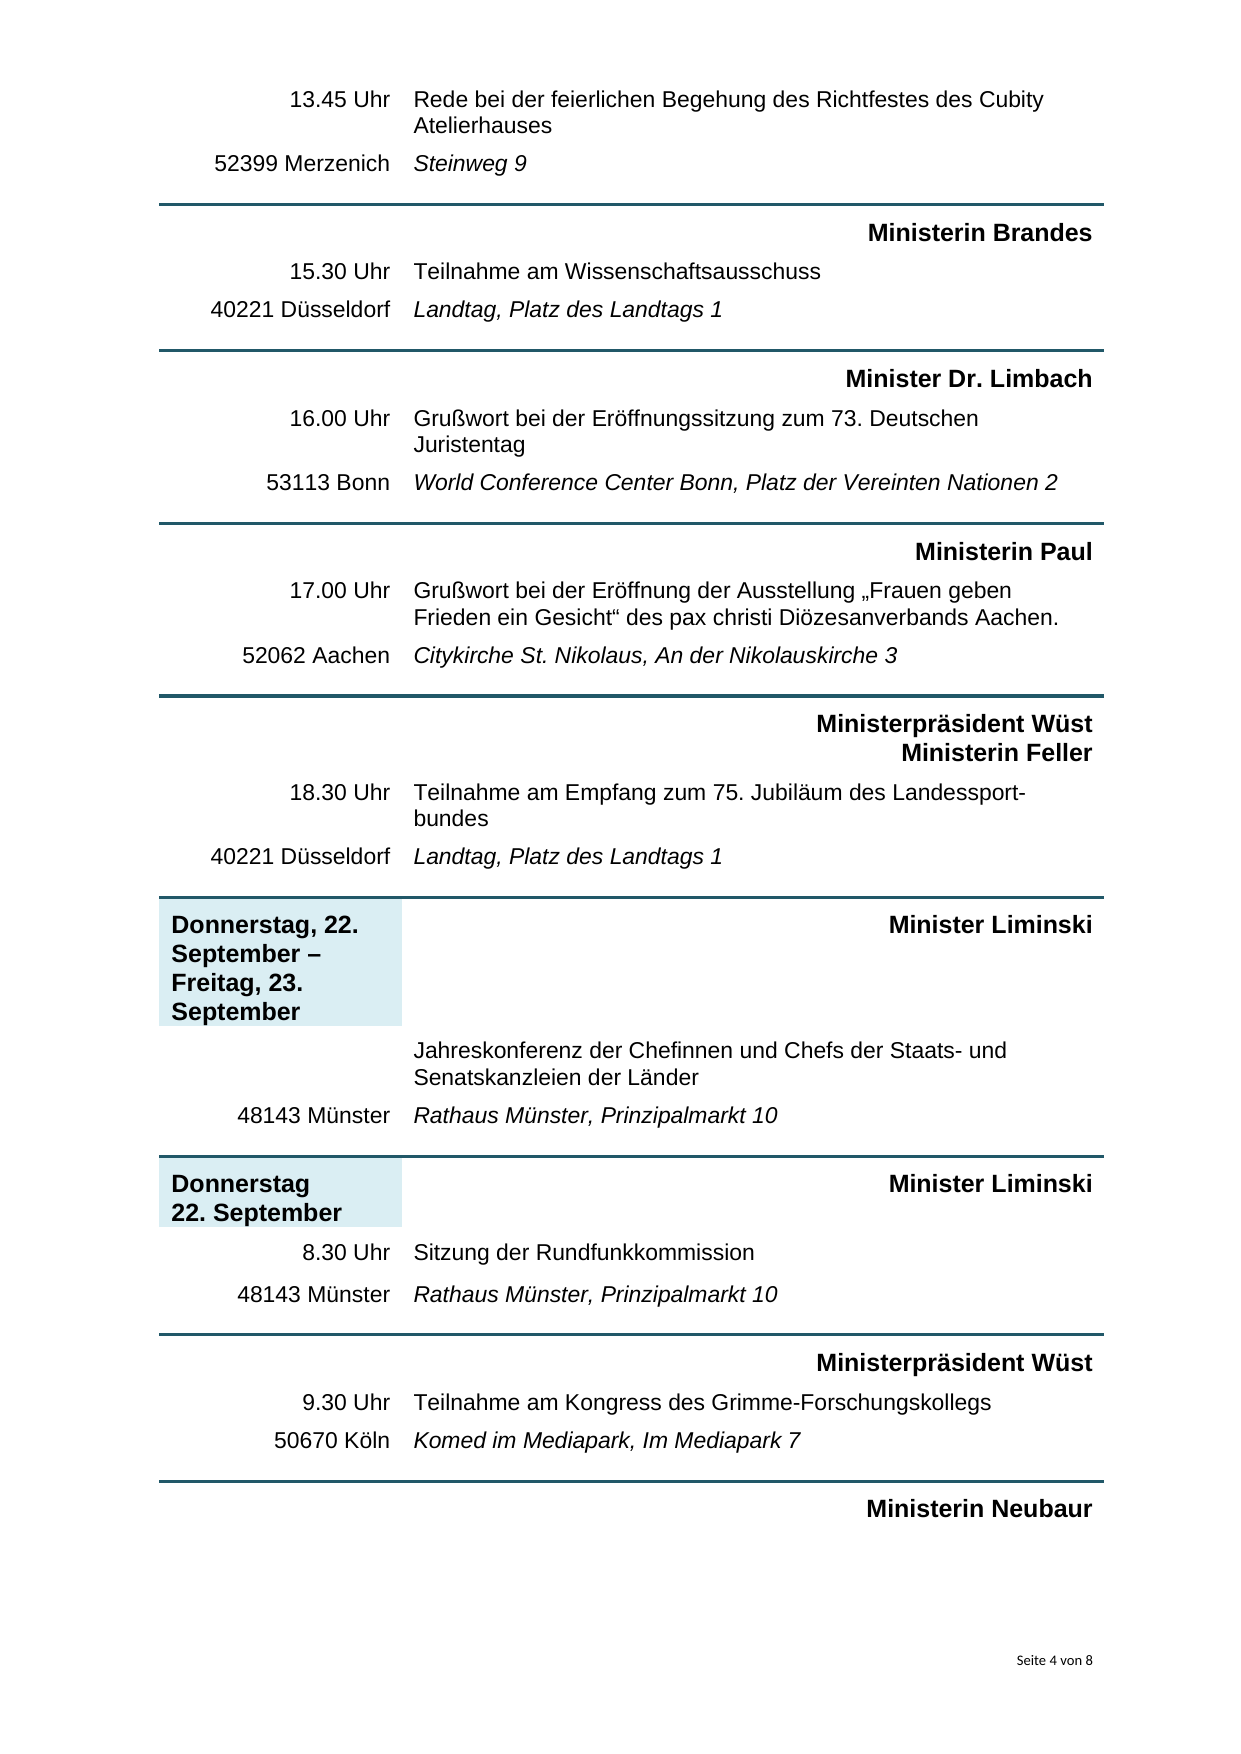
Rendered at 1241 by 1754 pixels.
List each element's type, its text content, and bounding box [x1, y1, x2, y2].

table_header Donnerstag 22. September [159, 1158, 402, 1227]
table_cell 40221 Düsseldorf [159, 831, 402, 869]
table_cell Teilnahme am Kongress des Grimme-Forschungskollegs [402, 1377, 1104, 1415]
table_header [159, 525, 402, 565]
table_header Minister Liminski [402, 1158, 1104, 1227]
table_cell Teilnahme am Wissenschaftsausschuss [402, 246, 1104, 284]
table_cell 8.30 Uhr [159, 1227, 402, 1269]
table_cell [159, 1026, 402, 1090]
table_cell Steinweg 9 [402, 138, 1104, 176]
table_cell Rathaus Münster, Prinzipalmarkt 10 [402, 1090, 1104, 1128]
table_cell 52062 Aachen [159, 630, 402, 668]
table_cell 53113 Bonn [159, 457, 402, 495]
table_cell Grußwort bei der Eröffnungssitzung zum 73. Deutschen Juristentag [402, 393, 1104, 457]
table_cell 16.00 Uhr [159, 393, 402, 457]
table_cell 48143 Münster [159, 1269, 402, 1307]
table_cell Citykirche St. Nikolaus, An der Nikolauskirche 3 [402, 630, 1104, 668]
table_cell 52399 Merzenich [159, 138, 402, 176]
table_cell Grußwort bei der Eröffnung der Ausstellung „Frauen geben Frieden ein Gesicht“ des pax christi Diözesanverbands Aachen. [402, 565, 1104, 630]
table_header Ministerin Brandes [402, 206, 1104, 246]
table_header Minister Dr. Limbach [402, 352, 1104, 393]
table_cell 48143 Münster [159, 1090, 402, 1128]
table_cell 17.00 Uhr [159, 565, 402, 630]
table_cell 40221 Düsseldorf [159, 285, 402, 323]
table_cell Landtag, Platz des Landtags 1 [402, 831, 1104, 869]
table_header Ministerpräsident Wüst Ministerin Feller [402, 698, 1104, 767]
table_cell Landtag, Platz des Landtags 1 [402, 285, 1104, 323]
table_header Ministerin Paul [402, 525, 1104, 565]
table_header [159, 698, 402, 767]
table_header [159, 352, 402, 393]
table_cell Sitzung der Rundfunkkommission [402, 1227, 1104, 1269]
table_header [159, 1483, 402, 1523]
table_header [159, 1336, 402, 1377]
table_header Ministerin Neubaur [402, 1483, 1104, 1523]
table_cell 13.45 Uhr [159, 74, 402, 138]
table_cell Jahreskonferenz der Chefinnen und Chefs der Staats- und Senatskanzleien der Länder [402, 1026, 1104, 1090]
table_cell Teilnahme am Empfang zum 75. Jubiläum des Landessport-bundes [402, 767, 1104, 831]
table_header Ministerpräsident Wüst [402, 1336, 1104, 1377]
table_header [159, 206, 402, 246]
table_cell 15.30 Uhr [159, 246, 402, 284]
table_cell Rathaus Münster, Prinzipalmarkt 10 [402, 1269, 1104, 1307]
table_cell Rede bei der feierlichen Begehung des Richtfestes des Cubity Atelierhauses [402, 74, 1104, 138]
table_cell 9.30 Uhr [159, 1377, 402, 1415]
table_cell 50670 Köln [159, 1415, 402, 1453]
table_cell Komed im Mediapark, Im Mediapark 7 [402, 1415, 1104, 1453]
table_header Minister Liminski [402, 899, 1104, 1026]
table_cell World Conference Center Bonn, Platz der Vereinten Nationen 2 [402, 457, 1104, 495]
table_cell 18.30 Uhr [159, 767, 402, 831]
table_header Donnerstag, 22. September – Freitag, 23. September [159, 899, 402, 1026]
